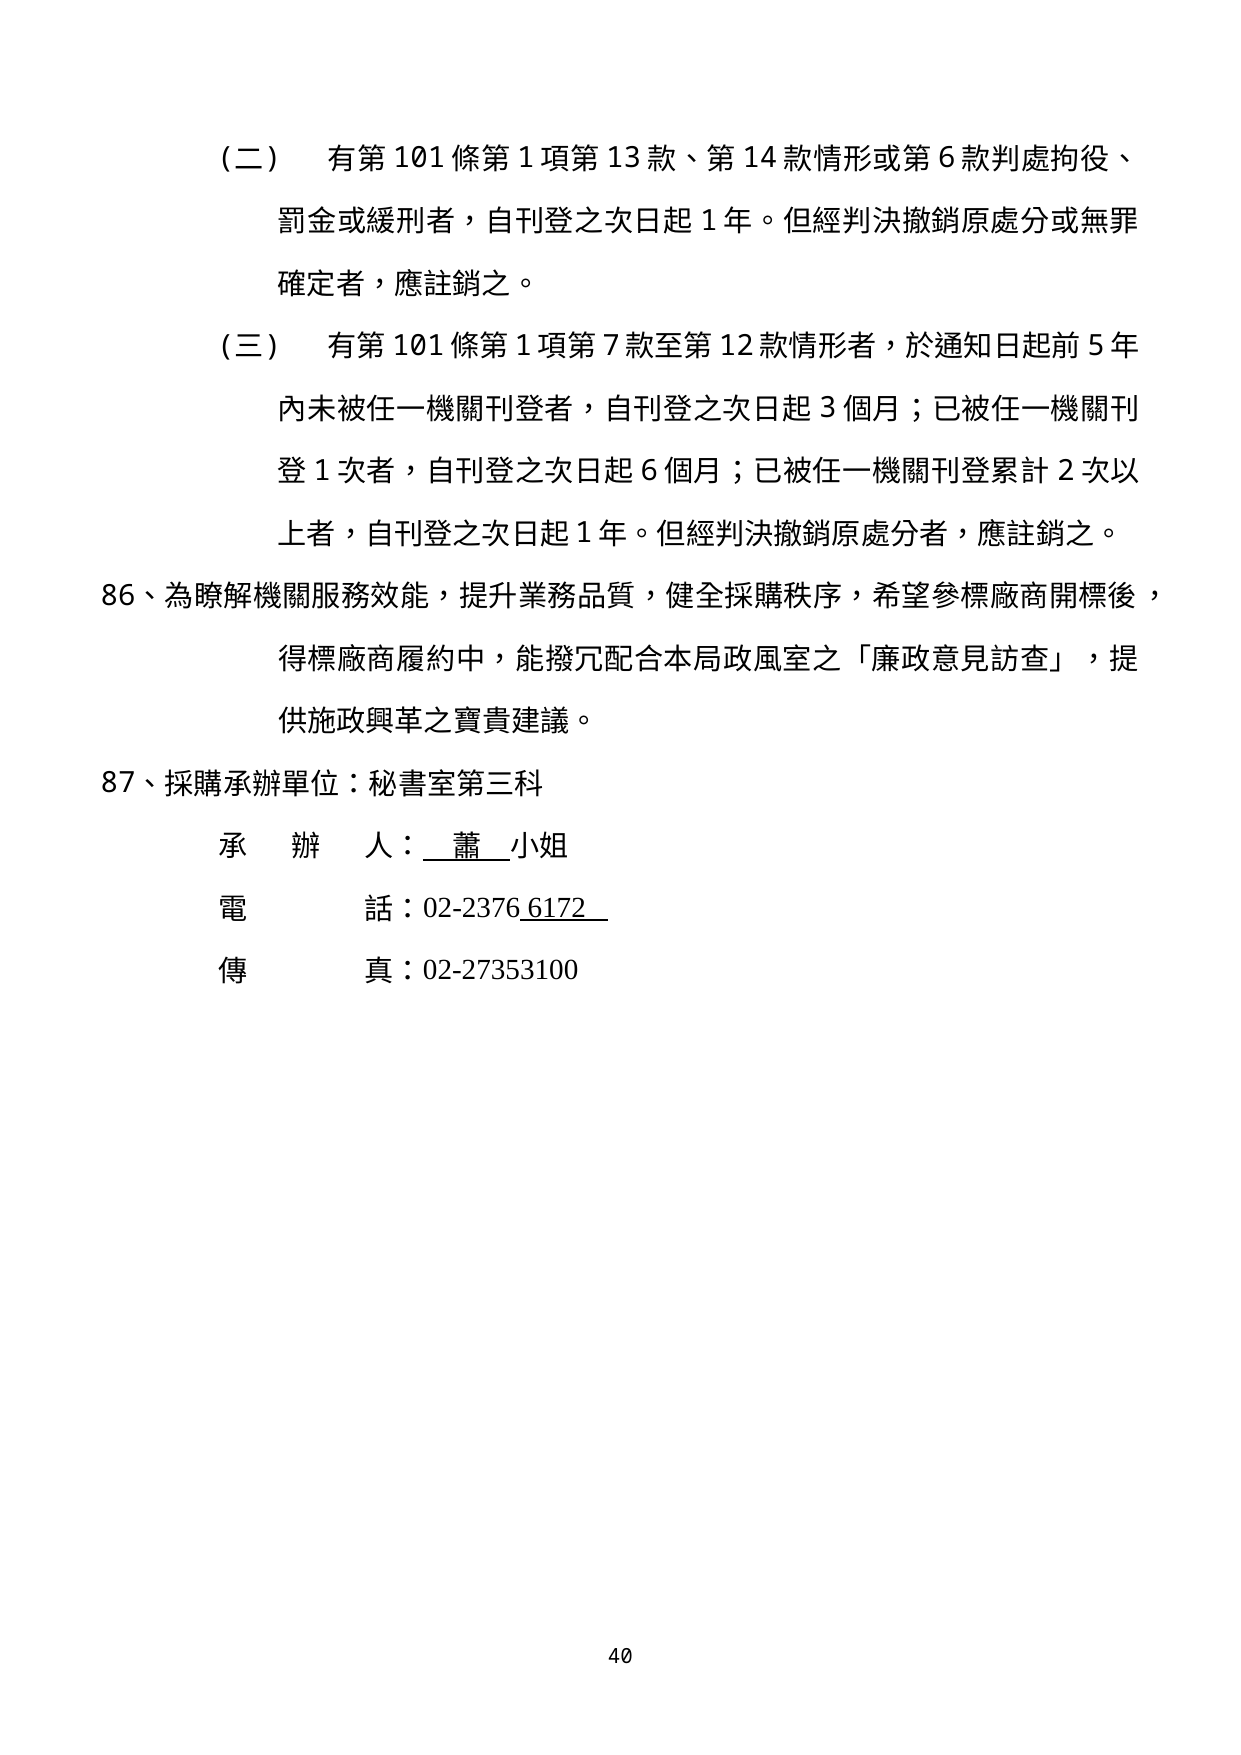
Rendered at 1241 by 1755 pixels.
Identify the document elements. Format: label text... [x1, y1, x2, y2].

list 採購承辦單位：秘書室第三科 [100, 740, 1140, 802]
text 承 辦 人： 蕭 小姐 [219, 802, 1140, 865]
text (二) 有第101條第1項第13款、第14款情形或第6款判處拘役、 罰金或緩刑者，自刊登之次日起1年。但經判決撤銷原處分或無罪確定者，應註銷之。 [217, 115, 1140, 302]
list 為瞭解機關服務效能，提升業務品質，健全採購秩序，希望參標廠商開標後，得標廠商履約中，能撥冗配合本局政風室之「廉政意見訪查」，提供施政興革之寶貴建議。 [100, 552, 1140, 740]
text (三) 有第101條第1項第7款至第12款情形者，於通知日起前5年內未被任一機關刊登者，自刊登之次日起3個月；已被任一機關刊登1次者，自刊登之次日起6個月；已被任一機關刊登累計2次以上者，自刊登之次日起1年。但經判決撤銷原處分者，應註銷之。 [217, 302, 1140, 552]
text 傳 真：02-27353100 [218, 927, 1140, 990]
text 電 話：02-2376 6172 [219, 865, 1140, 927]
